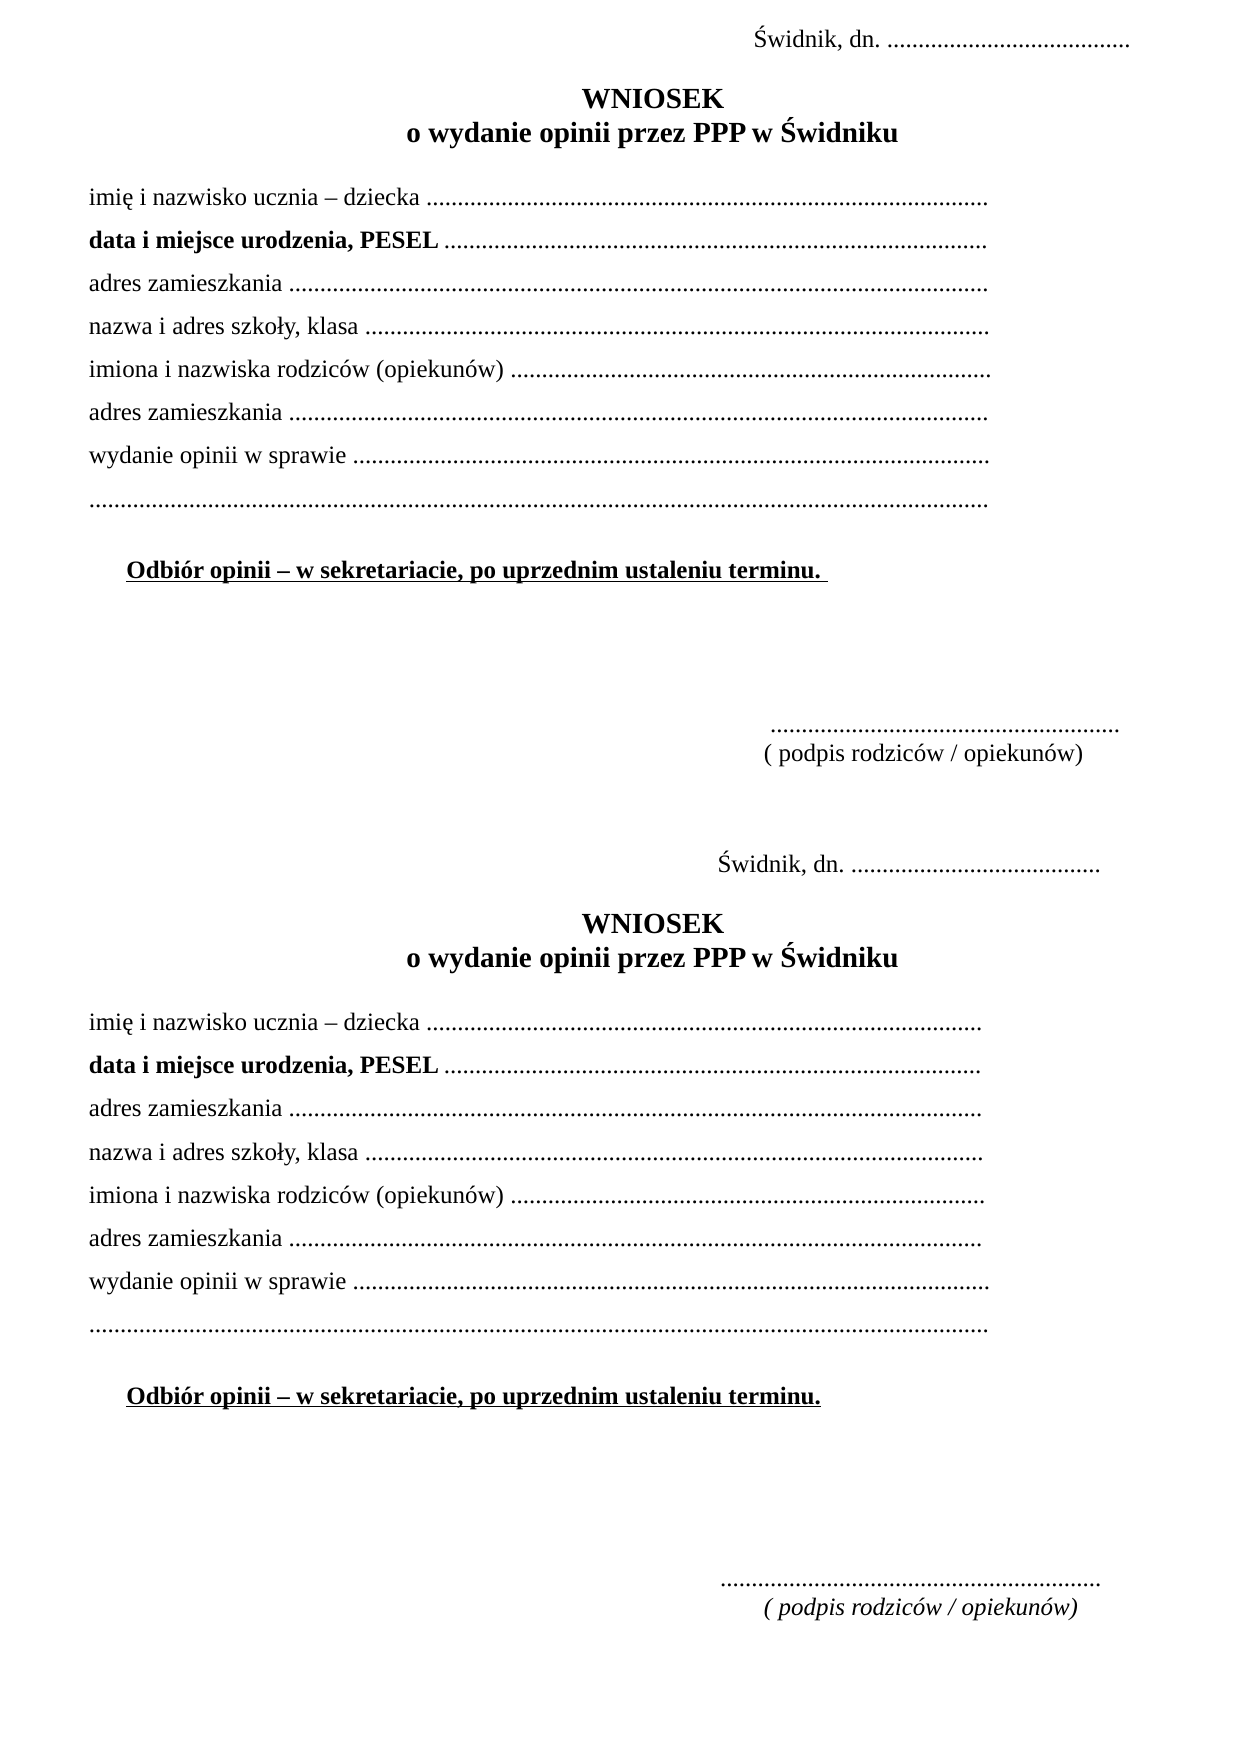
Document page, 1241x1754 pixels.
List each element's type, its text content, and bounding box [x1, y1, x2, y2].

text WNIOSEK [89, 907, 1217, 940]
text ................................................................................................................................................ [89, 484, 1217, 512]
text imię i nazwisko ucznia – dziecka .......................................................................................... [89, 182, 1217, 211]
text ............................................................. [89, 1563, 1217, 1592]
text wydanie opinii w sprawie ...................................................................................................... [89, 441, 1217, 469]
text o wydanie opinii przez PPP w Świdniku [89, 115, 1217, 148]
text imiona i nazwiska rodziców (opiekunów) ............................................................................ [89, 1180, 1217, 1208]
text imiona i nazwiska rodziców (opiekunów) ............................................................................. [89, 354, 1217, 383]
text WNIOSEK [89, 81, 1217, 115]
text Odbiór opinii – w sekretariacie, po uprzednim ustaleniu terminu. [126, 556, 1217, 584]
text adres zamieszkania ................................................................................................................ [89, 268, 1217, 297]
text ........................................................ [89, 709, 1217, 738]
text nazwa i adres szkoły, klasa .................................................................................................... [89, 311, 1217, 340]
text adres zamieszkania ............................................................................................................... [89, 1093, 1217, 1122]
text nazwa i adres szkoły, klasa ................................................................................................... [89, 1137, 1217, 1165]
text wydanie opinii w sprawie ...................................................................................................... [89, 1266, 1217, 1295]
text adres zamieszkania ................................................................................................................ [89, 397, 1217, 426]
text data i miejsce urodzenia, PESEL ...................................................................................... [89, 1050, 1217, 1079]
text o wydanie opinii przez PPP w Świdniku [89, 940, 1217, 974]
text ( podpis rodziców / opiekunów) [89, 1592, 1217, 1621]
text ................................................................................................................................................ [89, 1309, 1217, 1338]
text Świdnik, dn. ....................................... [89, 24, 1217, 52]
text data i miejsce urodzenia, PESEL ....................................................................................... [89, 225, 1217, 254]
text imię i nazwisko ucznia – dziecka ......................................................................................... [89, 1007, 1217, 1036]
text ( podpis rodziców / opiekunów) [89, 738, 1217, 766]
text Odbiór opinii – w sekretariacie, po uprzednim ustaleniu terminu. [126, 1381, 1217, 1410]
text adres zamieszkania ............................................................................................................... [89, 1223, 1217, 1252]
text Świdnik, dn. ........................................ [89, 849, 1217, 878]
